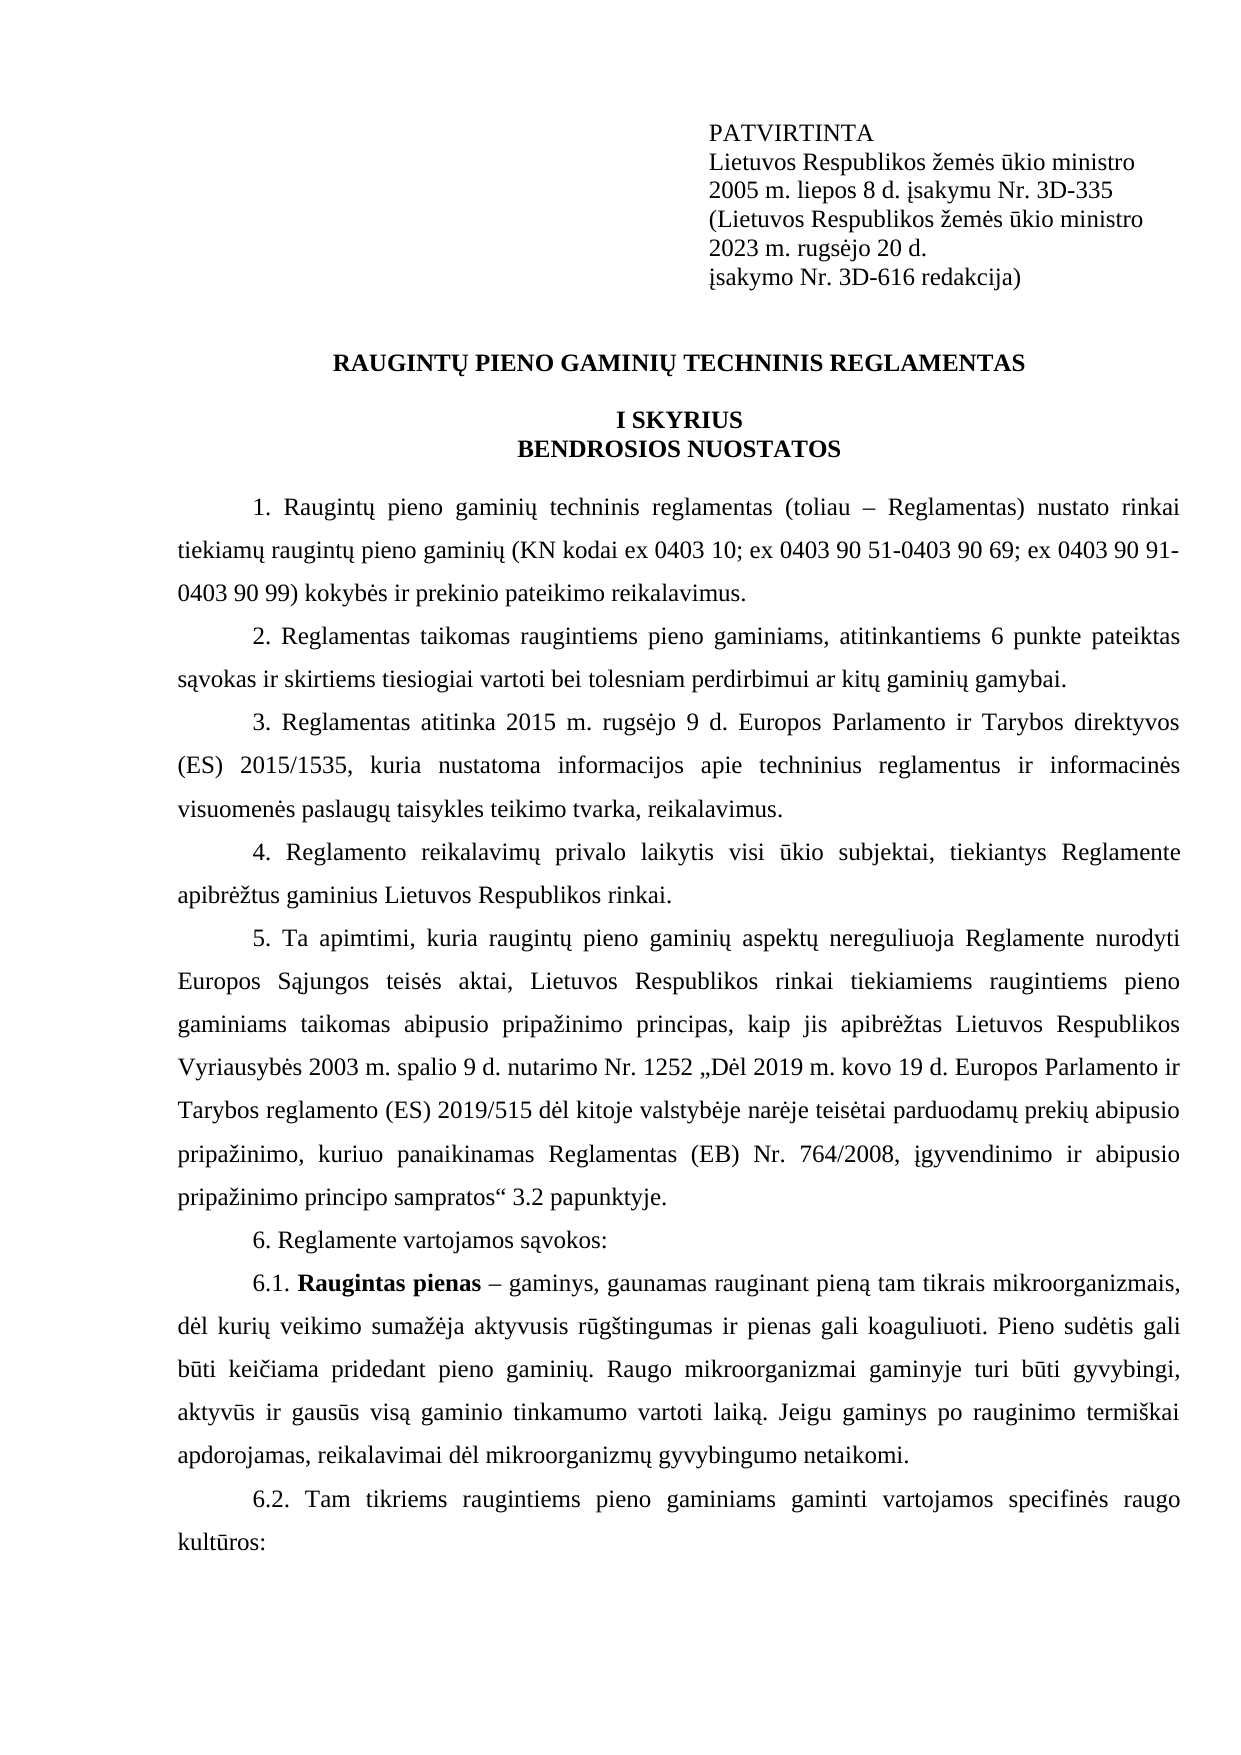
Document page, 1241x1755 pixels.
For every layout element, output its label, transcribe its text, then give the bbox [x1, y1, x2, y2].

text įsakymo Nr. 3D-616 redakcija) [177, 262, 1181, 291]
text RAUGINTŲ PIENO GAMINIŲ TECHNINIS REGLAMENTAS [177, 348, 1181, 377]
text 5. Ta apimtimi, kuria raugintų pieno gaminių aspektų nereguliuoja Reglamente nurodyti Europos Sąjungos teisės aktai, Lietuvos Respublikos rinkai tiekiamiems raugintiems pieno gaminiams taikomas abipusio pripažinimo principas, kaip jis apibrėžtas Lietuvos Respublikos Vyriausybės 2003 m. spalio 9 d. nutarimo Nr. 1252 „Dėl 2019 m. kovo 19 d. Europos Parlamento ir Tarybos reglamento (ES) 2019/515 dėl kitoje valstybėje narėje teisėtai parduodamų prekių abipusio pripažinimo, kuriuo panaikinamas Reglamentas (EB) Nr. 764/2008, įgyvendinimo ir abipusio pripažinimo principo sampratos“ 3.2 papunktyje. [177, 923, 1181, 1211]
text I SKYRIUS [177, 406, 1181, 434]
text 2005 m. liepos 8 d. įsakymu Nr. 3D-335 [177, 176, 1181, 204]
text (Lietuvos Respublikos žemės ūkio ministro [177, 204, 1181, 233]
text PATVIRTINTA [177, 118, 1181, 147]
text 3. Reglamentas atitinka 2015 m. rugsėjo 9 d. Europos Parlamento ir Tarybos direktyvos (ES) 2015/1535, kuria nustatoma informacijos apie techninius reglamentus ir informacinės visuomenės paslaugų taisykles teikimo tvarka, reikalavimus. [177, 707, 1181, 822]
text 6.2. Tam tikriems raugintiems pieno gaminiams gaminti vartojamos specifinės raugo kultūros: [177, 1484, 1181, 1556]
text BENDROSIOS NUOSTATOS [177, 434, 1181, 463]
text 6. Reglamente vartojamos sąvokos: [177, 1225, 1181, 1254]
text 2023 m. rugsėjo 20 d. [177, 233, 1181, 262]
text 4. Reglamento reikalavimų privalo laikytis visi ūkio subjektai, tiekiantys Reglamente apibrėžtus gaminius Lietuvos Respublikos rinkai. [177, 837, 1181, 909]
text 6.1. Raugintas pienas – gaminys, gaunamas rauginant pieną tam tikrais mikroorganizmais, dėl kurių veikimo sumažėja aktyvusis rūgštingumas ir pienas gali koaguliuoti. Pieno sudėtis gali būti keičiama pridedant pieno gaminių. Raugo mikroorganizmai gaminyje turi būti gyvybingi, aktyvūs ir gausūs visą gaminio tinkamumo vartoti laiką. Jeigu gaminys po rauginimo termiškai apdorojamas, reikalavimai dėl mikroorganizmų gyvybingumo netaikomi. [177, 1268, 1181, 1469]
text Lietuvos Respublikos žemės ūkio ministro [177, 147, 1181, 176]
text 1. Raugintų pieno gaminių techninis reglamentas (toliau – Reglamentas) nustato rinkai tiekiamų raugintų pieno gaminių (KN kodai ex 0403 10; ex 0403 90 51-0403 90 69; ex 0403 90 91-0403 90 99) kokybės ir prekinio pateikimo reikalavimus. [177, 492, 1181, 607]
text 2. Reglamentas taikomas raugintiems pieno gaminiams, atitinkantiems 6 punkte pateiktas sąvokas ir skirtiems tiesiogiai vartoti bei tolesniam perdirbimui ar kitų gaminių gamybai. [177, 621, 1181, 693]
